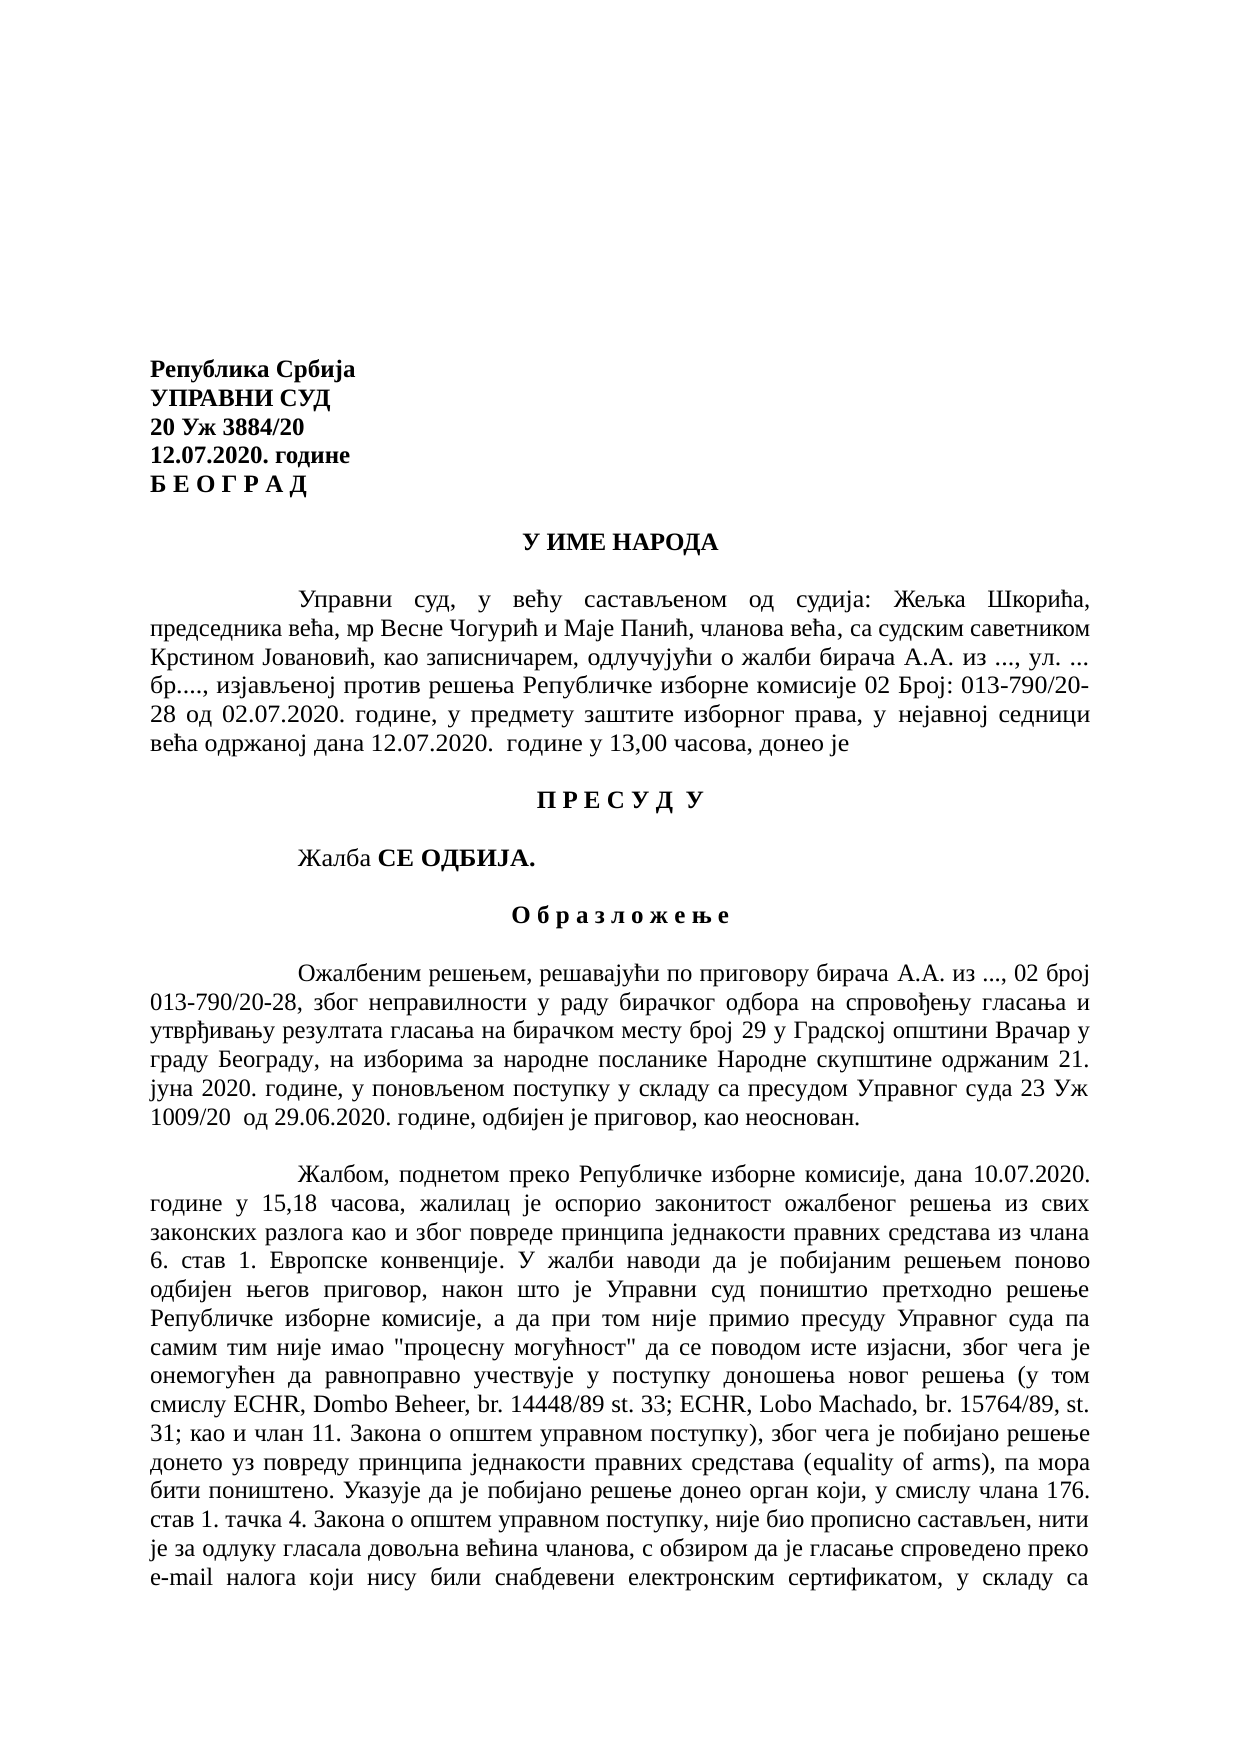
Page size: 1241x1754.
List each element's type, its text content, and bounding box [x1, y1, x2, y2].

text Ожалбеним решењем, решавајући по приговору бирача A.A. из ..., 02 број 013-790/20-28, због неправилности у раду бирачког одбора на спровођењу гласања и утврђивању резултата гласања на бирачком месту број 29 у Градској општини Врачар у граду Београду, на изборима за народне посланике Народне скупштине одржаним 21. јуна 2020. године, у поновљеном поступку у складу са пресудом Управног суда 23 Уж 1009/20 од 29.06.2020. године, одбијен је приговор, као неоснован. [150, 958, 1090, 1130]
text Жалба СЕ ОДБИЈА. [150, 843, 1090, 872]
text Жалбом, поднетом преко Републичке изборне комисије, дана 10.07.2020. године у 15,18 часова, жалилац је оспорио законитост ожалбеног решења из свих законских разлога као и због повреде принципа једнакости правних средстава из члана 6. став 1. Европске конвенције. У жалби наводи да је побијаним решењем поново одбијен његов приговор, након што је Управни суд поништио претходно решење Републичке изборне комисије, а да при том није примио пресуду Управног суда па самим тим није имао "процесну могућност" да се поводом исте изјасни, због чега је онемогућен да равноправно учествује у поступку доношења новог решења (у том смислу ECHR, Dombo Beheer, br. 14448/89 st. 33; ECHR, Lobo Machado, br. 15764/89, st. 31; као и члан 11. Закона о општем управном поступку), због чега је побијано решење донето уз повреду принципа једнакости правних средстава (equality of arms), па мора бити поништено. Указује да је побијано решење донео орган који, у смислу члана 176. став 1. тачка 4. Закона о општем управном поступку, није био прописно састављен, нити је за одлуку гласала довољна већина чланова, с обзиром да је гласање спроведено преко e-mail налога који нису били снабдевени електронским сертификатом, у складу са [150, 1159, 1090, 1590]
text У ИМЕ НАРОДА [150, 527, 1090, 555]
text О б р а з л о ж е њ е [150, 900, 1090, 929]
text Република Србија [150, 148, 1090, 383]
text Б Е О Г Р А Д [150, 469, 1090, 498]
text П Р Е С У Д У [150, 785, 1090, 814]
text 20 Уж 3884/20 [150, 412, 1090, 440]
text 12.07.2020. године [150, 440, 1090, 469]
text УПРАВНИ СУД [150, 383, 1090, 412]
text Управни суд, у већу састављеном од судија: Жељка Шкорића, председника већа, мр Весне Чогурић и Маје Панић, чланова већа, са судским саветником Крстином Јовановић, као записничарем, одлучујући о жалби бирача A.A. из ..., ул. ... бр...., изјављеној против решења Републичке изборне комисије 02 Број: 013-790/20-28 од 02.07.2020. године, у предмету заштите изборног права, у нејавној седници већа одржаној дана 12.07.2020. године у 13,00 часова, донео је [150, 584, 1090, 757]
